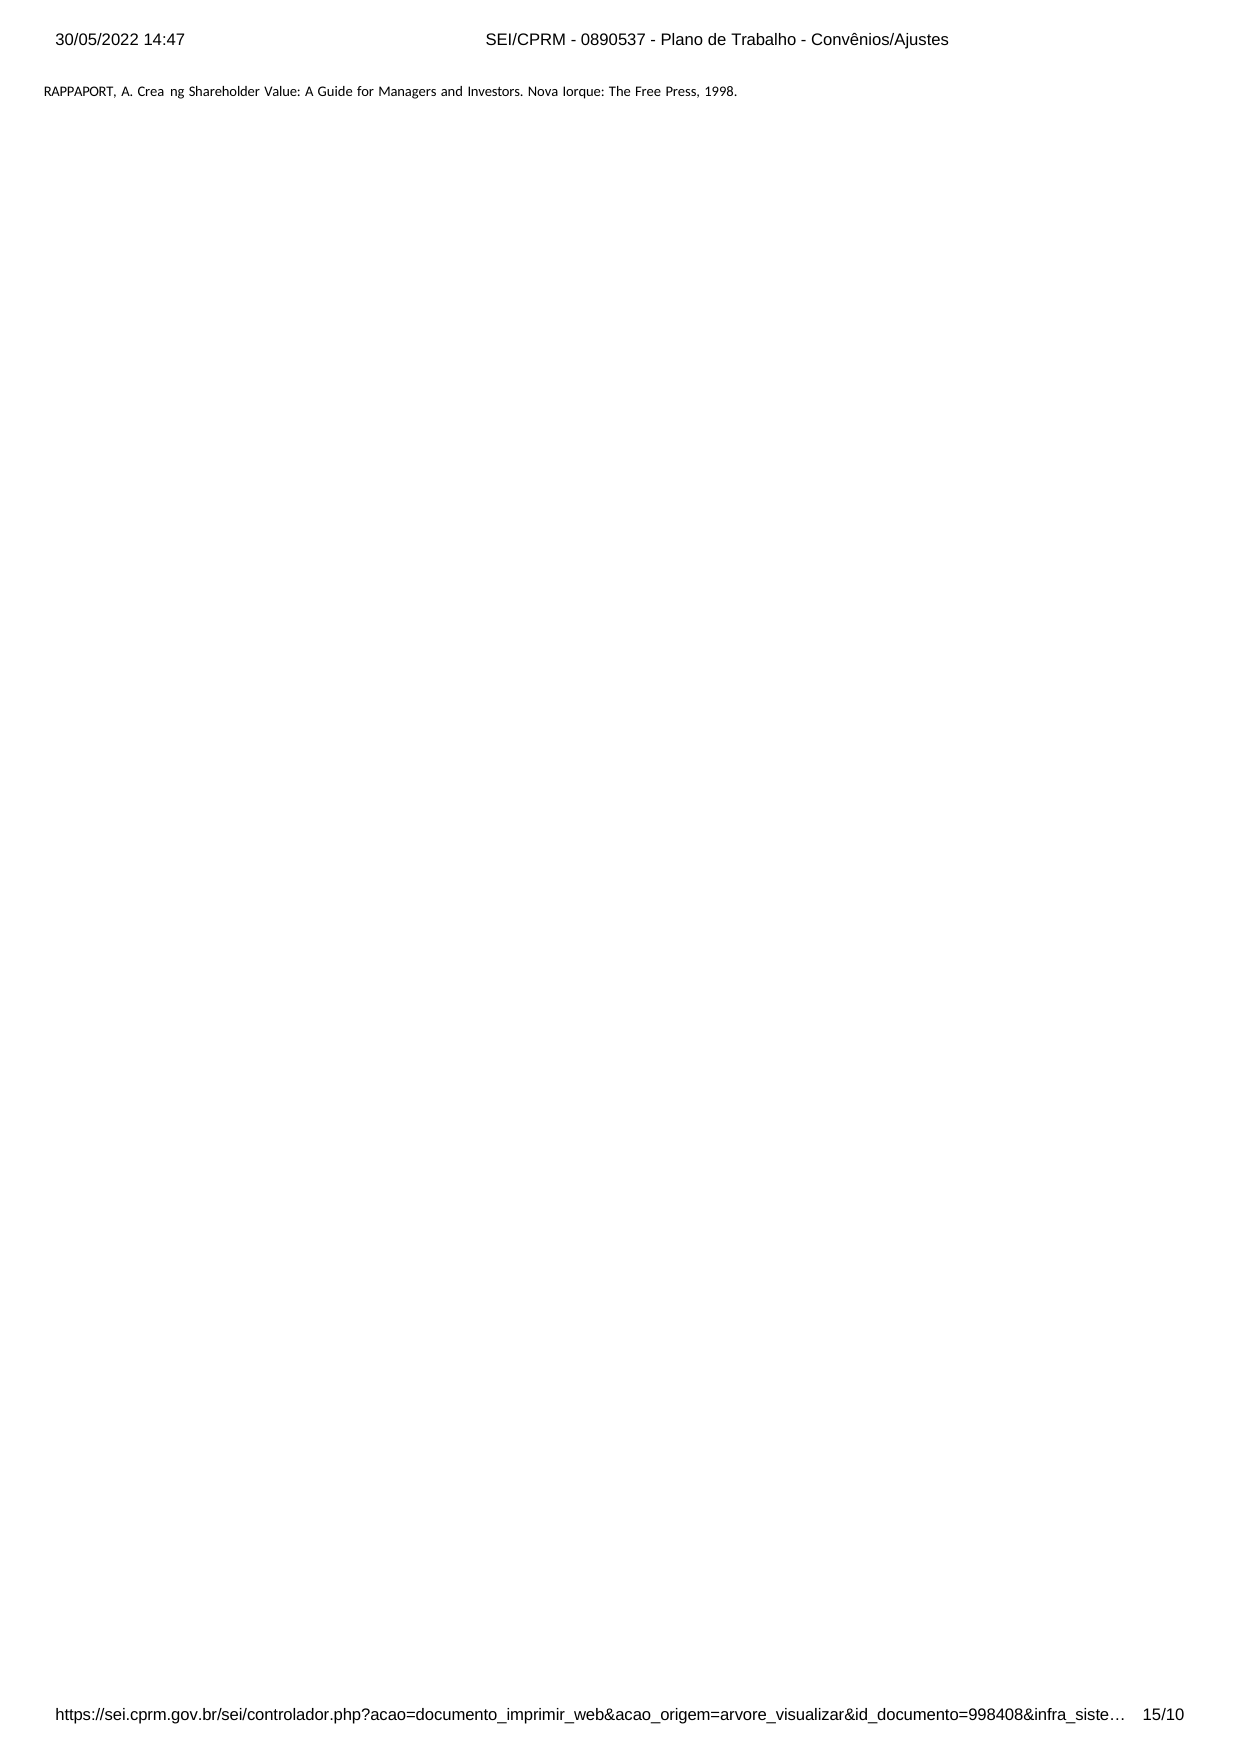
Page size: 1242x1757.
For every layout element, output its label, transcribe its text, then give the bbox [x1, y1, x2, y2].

text RAPPAPORT, A. Crea ng Shareholder Value: A Guide for Managers and Investors. Nova Iorque: The Free Press, 1998. [44, 82, 1039, 100]
